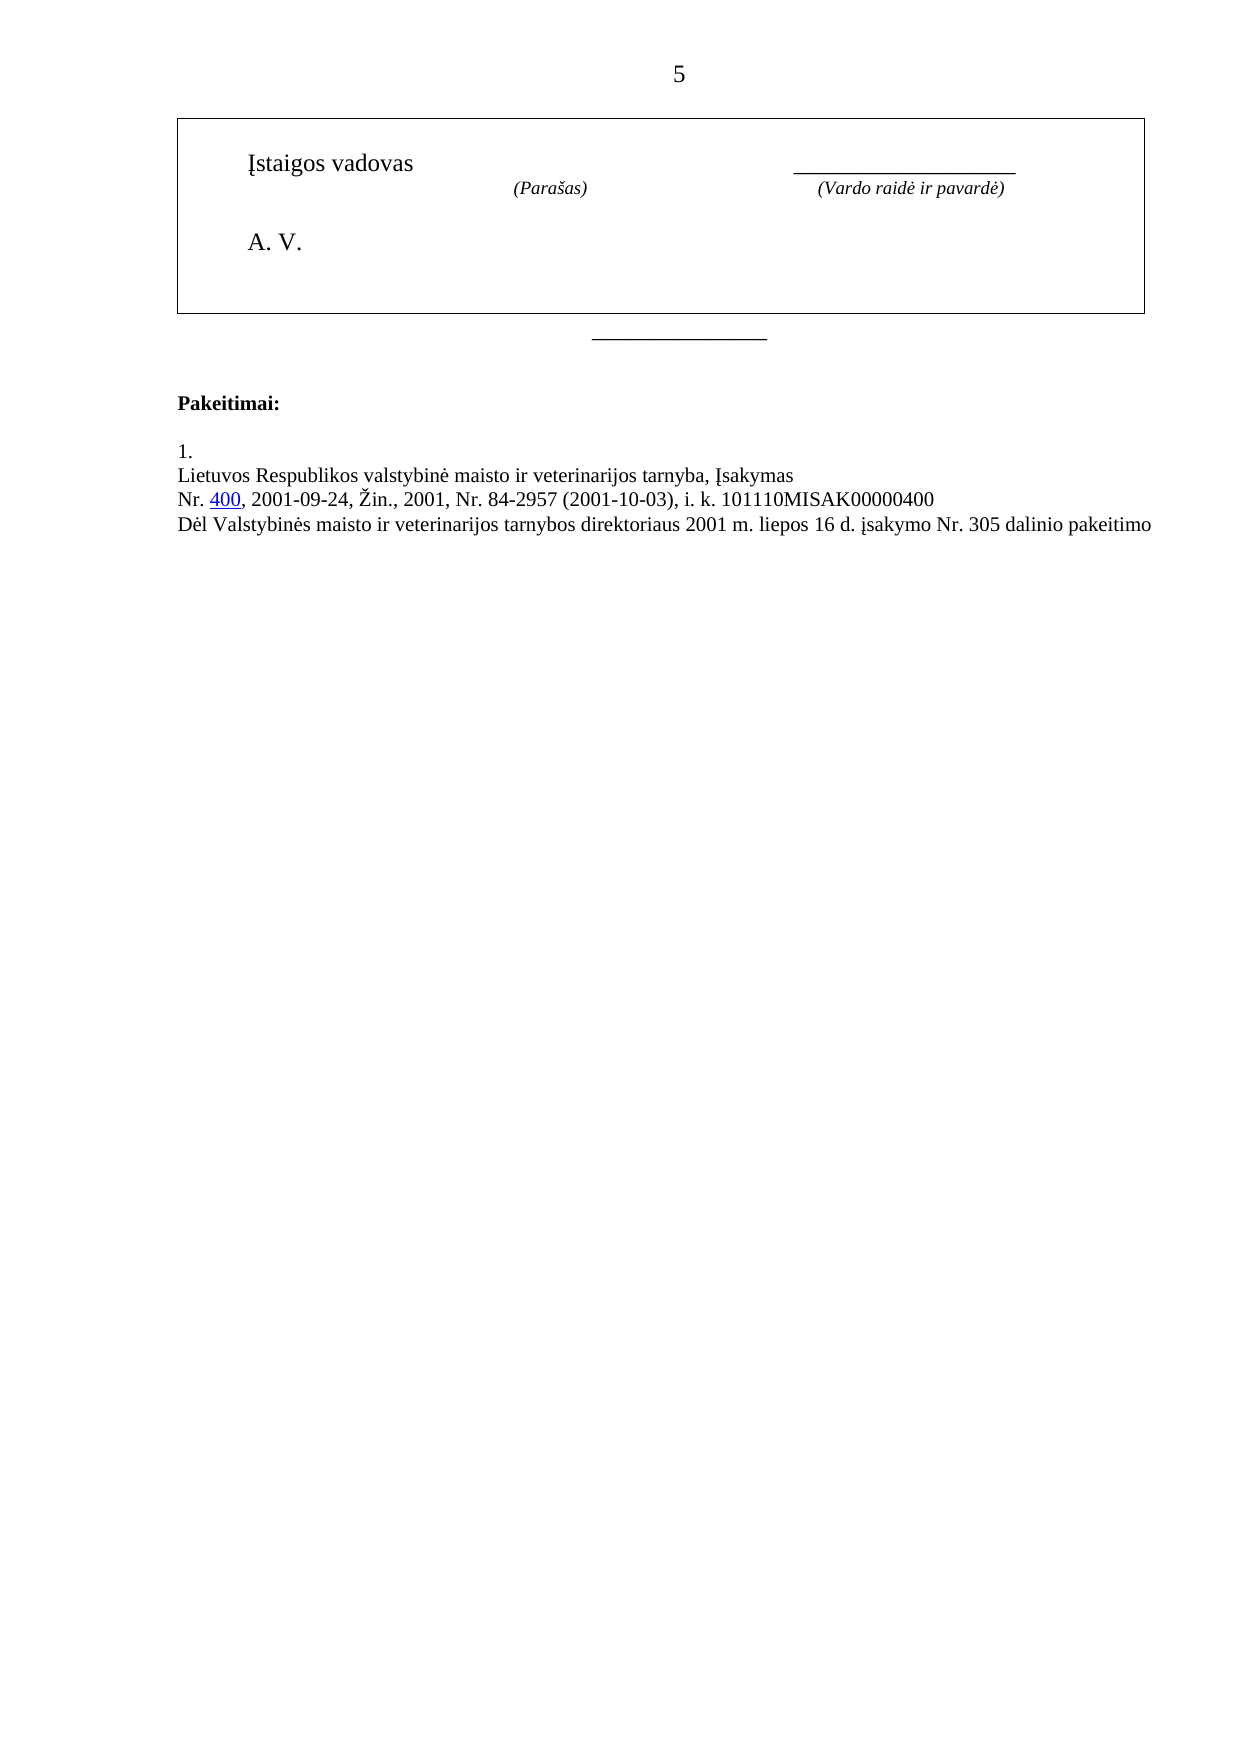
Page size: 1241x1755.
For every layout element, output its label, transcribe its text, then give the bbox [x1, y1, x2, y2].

text Nr. 400, 2001-09-24, Žin., 2001, Nr. 84-2957 (2001-10-03), i. k. 101110MISAK00000400 [177, 487, 1181, 511]
text Pakeitimai: [177, 391, 1181, 415]
text 1. [177, 439, 1181, 463]
text Dėl Valstybinės maisto ir veterinarijos tarnybos direktoriaus 2001 m. liepos 16 d. įsakymo Nr. 305 dalinio pakeitimo [177, 511, 1181, 536]
table_header 4. Įmonė įtraukta į Maisto prekių importuotojų registrą ir turi teisę įvežti į Lietuvos Respubliką 2 punkte nurodytų grupių maisto prekes. 5. Pažymėjimas galioja iki Pasienio ir transporto valstybinė veterinarijos tarnyba Įstaigos vadovas (Parašas) (Vardo raidė ir pavardė) A. V. [178, 119, 1144, 313]
text ______________ [177, 314, 1181, 343]
text Lietuvos Respublikos valstybinė maisto ir veterinarijos tarnyba, Įsakymas [177, 463, 1181, 487]
